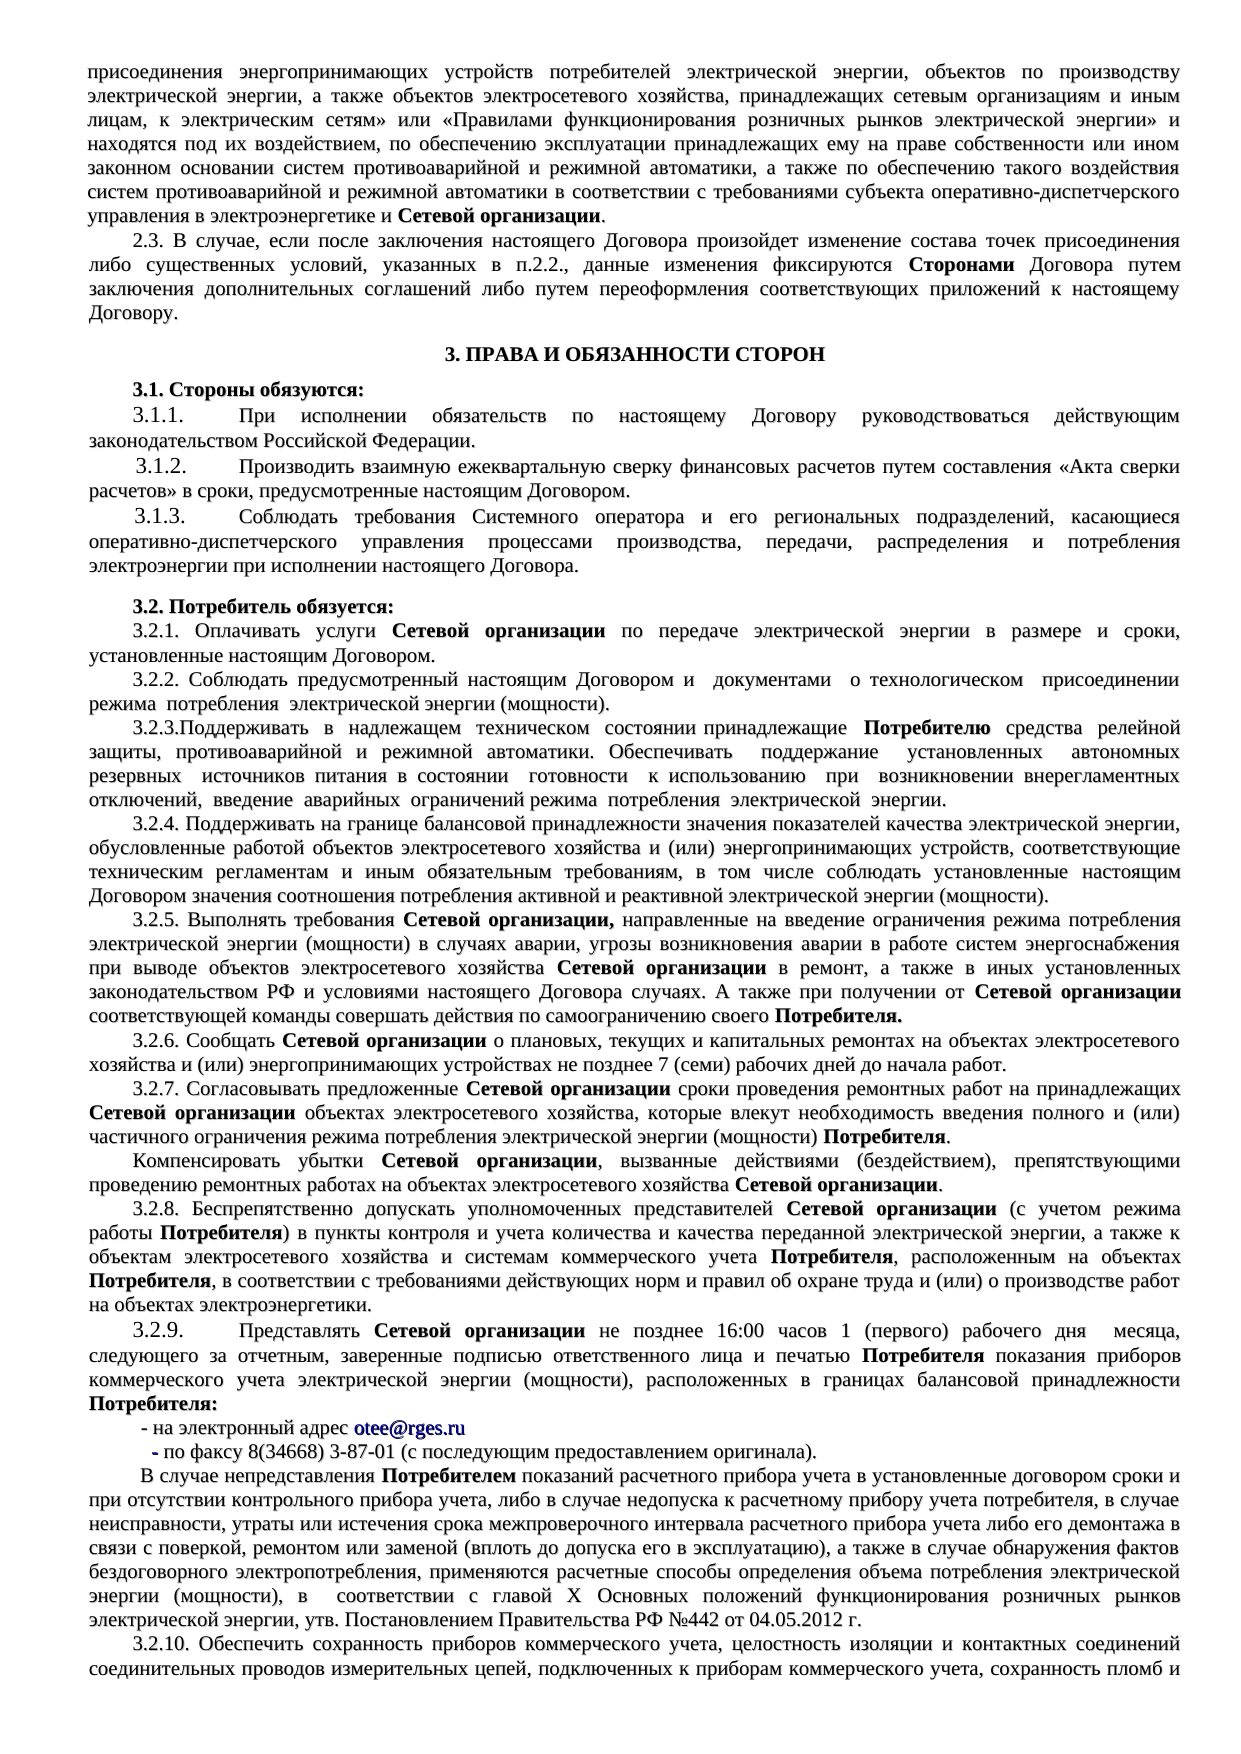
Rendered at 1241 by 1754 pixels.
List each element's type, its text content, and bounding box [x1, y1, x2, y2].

text 3.2.4. Поддерживать на границе балансовой принадлежности значения показателей качества электрической энергии, обусловленные работой объектов электросетевого хозяйства и (или) энергопринимающих устройств, соответствующие техническим регламентам и иным обязательным требованиям, в том числе соблюдать установленные настоящим Договором значения соотношения потребления активной и реактивной электрической энергии (мощности). [88, 811, 1181, 907]
list Соблюдать требования Системного оператора и его региональных подразделений, касающиеся оперативно-диспетчерского управления процессами производства, передачи, распределения и потребления электроэнергии при исполнении настоящего Договора. [88, 502, 1181, 577]
text 3.2.2. Соблюдать предусмотренный настоящим Договором и документами о технологическом присоединении режима потребления электрической энергии (мощности). [88, 667, 1181, 715]
list Производить взаимную ежеквартальную сверку финансовых расчетов путем составления «Акта сверки расчетов» в сроки, предусмотренные настоящим Договором. [88, 452, 1181, 502]
list Обязанность Потребителя, энергопринимающие устройства которого подключены к системам противоаварийной и режимной автоматики, установленным в соответствии с «Правилами технологического присоединения энергопринимающих устройств потребителей электрической энергии, объектов по производству электрической энергии, а также объектов электросетевого хозяйства, принадлежащих сетевым организациям и иным лицам, к электрическим сетям» или «Правилами функционирования розничных рынков электрической энергии» и находятся под их воздействием, по обеспечению эксплуатации принадлежащих ему на праве собственности или ином законном основании систем противоаварийной и режимной автоматики, а также по обеспечению такого воздействия систем противоаварийной и режимной автоматики в соответствии с требованиями субъекта оперативно-диспетчерского управления в электроэнергетике и Сетевой организации. [87, 59, 1181, 227]
list При исполнении обязательств по настоящему Договору руководствоваться действующим законодательством Российской Федерации. [88, 401, 1181, 452]
text 3.2.7. Согласовывать предложенные Сетевой организации сроки проведения ремонтных работ на принадлежащих Сетевой организации объектах электросетевого хозяйства, которые влекут необходимость введения полного и (или) частичного ограничения режима потребления электрической энергии (мощности) Потребителя. [88, 1076, 1181, 1148]
text 3.2.1. Оплачивать услуги Сетевой организации по передаче электрической энергии в размере и сроки, установленные настоящим Договором. [88, 618, 1181, 667]
text 3.1. Стороны обязуются: [88, 377, 1181, 401]
list - по факсу 8(34668) 3-87-01 (с последующим предоставлением оригинала). [88, 1439, 1181, 1463]
text 2.3. В случае, если после заключения настоящего Договора произойдет изменение состава точек присоединения либо существенных условий, указанных в п.2.2., данные изменения фиксируются Сторонами Договора путем заключения дополнительных соглашений либо путем переоформления соответствующих приложений к настоящему Договору. [88, 227, 1181, 324]
text 3.2.8. Беспрепятственно допускать уполномоченных представителей Сетевой организации (с учетом режима работы Потребителя) в пункты контроля и учета количества и качества переданной электрической энергии, а также к объектам электросетевого хозяйства и системам коммерческого учета Потребителя, расположенным на объектах Потребителя, в соответствии с требованиями действующих норм и правил об охране труда и (или) о производстве работ на объектах электроэнергетики. [88, 1196, 1181, 1316]
text 3. ПРАВА И ОБЯЗАННОСТИ СТОРОН [88, 341, 1181, 366]
text 3.2. Потребитель обязуется: [88, 594, 1181, 618]
text 3.2.10. Обеспечить сохранность приборов коммерческого учета, целостность изоляции и контактных соединений соединительных проводов измерительных цепей, подключенных к приборам коммерческого учета, сохранность пломб и [88, 1631, 1181, 1679]
text Компенсировать убытки Сетевой организации, вызванные действиями (бездействием), препятствующими проведению ремонтных работах на объектах электросетевого хозяйства Сетевой организации. [88, 1148, 1181, 1196]
text В случае непредставления Потребителем показаний расчетного прибора учета в установленные договором сроки и при отсутствии контрольного прибора учета, либо в случае недопуска к расчетному прибору учета потребителя, в случае неисправности, утраты или истечения срока межпроверочного интервала расчетного прибора учета либо его демонтажа в связи с поверкой, ремонтом или заменой (вплоть до допуска его в эксплуатацию), а также в случае обнаружения фактов бездоговорного электропотребления, применяются расчетные способы определения объема потребления электрической энергии (мощности), в соответствии с главой Х Основных положений функционирования розничных рынков электрической энергии, утв. Постановлением Правительства РФ №442 от 04.05.2012 г. [88, 1463, 1181, 1631]
text 3.2.3.Поддерживать в надлежащем техническом состоянии принадлежащие Потребителю средства релейной защиты, противоаварийной и режимной автоматики. Обеспечивать поддержание установленных автономных резервных источников питания в состоянии готовности к использованию при возникновении внерегламентных отключений, введение аварийных ограничений режима потребления электрической энергии. [88, 715, 1181, 811]
list - на электронный адрес otee@rges.ru [88, 1415, 1181, 1439]
text 3.2.6. Сообщать Сетевой организации о плановых, текущих и капитальных ремонтах на объектах электросетевого хозяйства и (или) энергопринимающих устройствах не позднее 7 (семи) рабочих дней до начала работ. [88, 1027, 1181, 1076]
list Представлять Сетевой организации не позднее 16:00 часов 1 (первого) рабочего дня месяца, следующего за отчетным, заверенные подписью ответственного лица и печатью Потребителя показания приборов коммерческого учета электрической энергии (мощности), расположенных в границах балансовой принадлежности Потребителя: [88, 1316, 1181, 1415]
text 3.2.5. Выполнять требования Сетевой организации, направленные на введение ограничения режима потребления электрической энергии (мощности) в случаях аварии, угрозы возникновения аварии в работе систем энергоснабжения при выводе объектов электросетевого хозяйства Сетевой организации в ремонт, а также в иных установленных законодательством РФ и условиями настоящего Договора случаях. А также при получении от Сетевой организации соответствующей команды совершать действия по самоограничению своего Потребителя. [88, 907, 1181, 1027]
